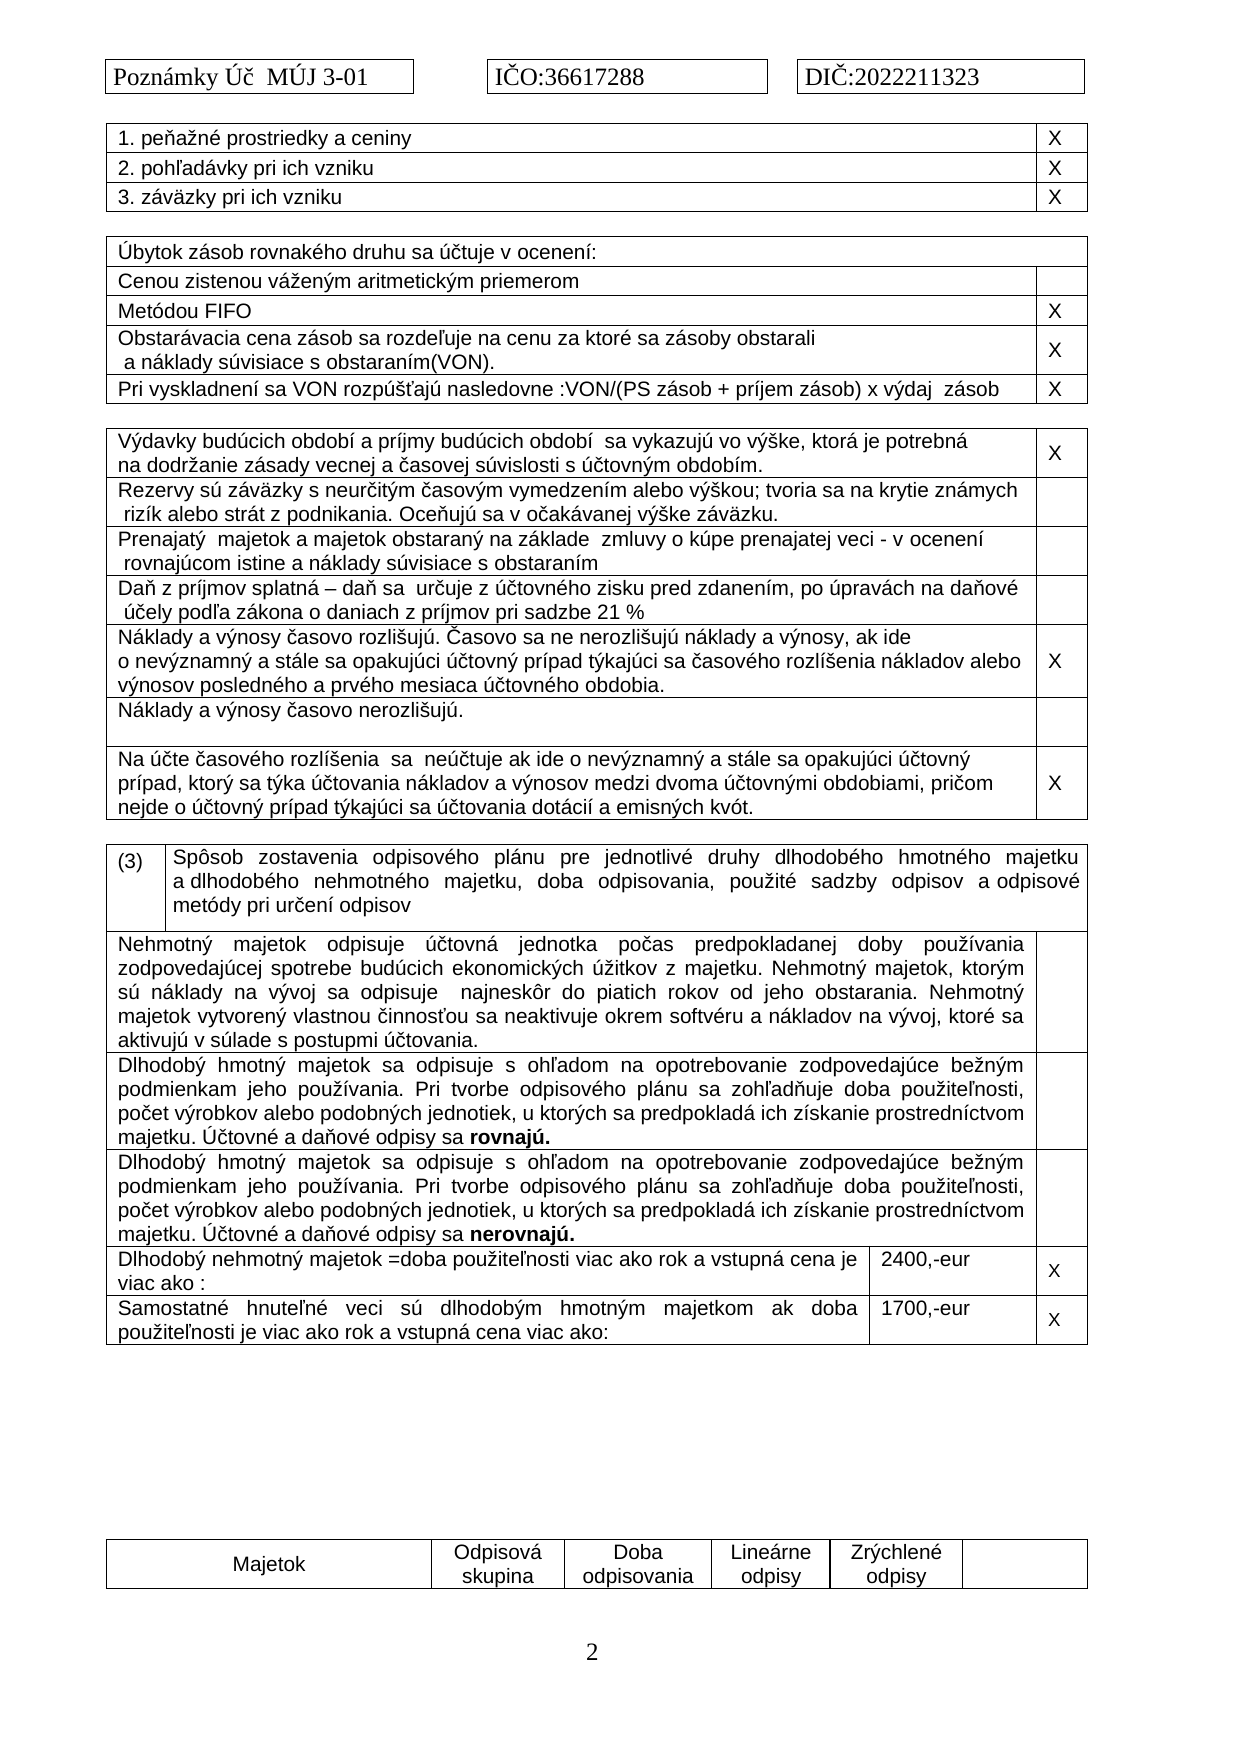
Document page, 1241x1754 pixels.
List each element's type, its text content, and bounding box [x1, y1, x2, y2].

table_header Odpisová skupina [432, 1540, 564, 1588]
table_cell [1037, 1053, 1087, 1149]
table_cell [1037, 478, 1087, 526]
table_cell Metódou FIFO [107, 296, 1036, 325]
table_cell [1037, 267, 1087, 295]
table_header Zrýchlené odpisy [831, 1540, 962, 1588]
table_header Majetok [107, 1540, 431, 1588]
table_cell Rezervy sú záväzky s neurčitým časovým vymedzením alebo výškou; tvoria sa na krytie známych rizík alebo strát z podnikania. Oceňujú sa v očakávanej výške záväzku. [107, 478, 1036, 526]
table_header Spôsob zostavenia odpisového plánu pre jednotlivé druhy dlhodobého hmotného majetku a dlhodobého nehmotného majetku, doba odpisovania, použité sadzby odpisov a odpisové metódy pri určení odpisov [166, 845, 1087, 931]
table_cell Daň z príjmov splatná – daň sa určuje z účtovného zisku pred zdanením, po úpravách na daňové účely podľa zákona o daniach z príjmov pri sadzbe 21 % [107, 576, 1036, 624]
table_cell Dlhodobý hmotný majetok sa odpisuje s ohľadom na opotrebovanie zodpovedajúce bežným podmienkam jeho používania. Pri tvorbe odpisového plánu sa zohľadňuje doba použiteľnosti, počet výrobkov alebo podobných jednotiek, u ktorých sa predpokladá ich získanie prostredníctvom majetku. Účtovné a daňové odpisy sa rovnajú. [107, 1053, 1036, 1149]
table_cell X [1037, 153, 1087, 182]
table_cell [1037, 576, 1087, 624]
table_cell 3. záväzky pri ich vzniku [107, 183, 1036, 211]
table_header Doba odpisovania [565, 1540, 711, 1588]
table_cell X [1037, 747, 1087, 819]
table_cell 1. peňažné prostriedky a ceniny [107, 124, 1036, 152]
table_cell X [1037, 183, 1087, 211]
table_cell X [1037, 296, 1087, 325]
table_cell Prenajatý majetok a majetok obstaraný na základe zmluvy o kúpe prenajatej veci - v ocenení rovnajúcom istine a náklady súvisiace s obstaraním [107, 527, 1036, 575]
table_cell 1700,-eur [870, 1296, 1036, 1343]
table_cell X [1037, 625, 1087, 697]
table_cell Náklady a výnosy časovo rozlišujú. Časovo sa ne nerozlišujú náklady a výnosy, ak ide o nevýznamný a stále sa opakujúci účtovný prípad týkajúci sa časového rozlíšenia nákladov alebo výnosov posledného a prvého mesiaca účtovného obdobia. [107, 625, 1036, 697]
table_cell X [1037, 326, 1087, 374]
table_cell [1037, 527, 1087, 575]
table_header X [1037, 429, 1087, 477]
table_header Lineárne odpisy [712, 1540, 829, 1588]
table_cell Dlhodobý nehmotný majetok =doba použiteľnosti viac ako rok a vstupná cena je viac ako : [107, 1247, 869, 1294]
table_cell Pri vyskladnení sa VON rozpúšťajú nasledovne :VON/(PS zásob + príjem zásob) x výdaj zásob [107, 375, 1036, 403]
table_cell [1037, 1150, 1087, 1246]
table_cell Dlhodobý hmotný majetok sa odpisuje s ohľadom na opotrebovanie zodpovedajúce bežným podmienkam jeho používania. Pri tvorbe odpisového plánu sa zohľadňuje doba použiteľnosti, počet výrobkov alebo podobných jednotiek, u ktorých sa predpokladá ich získanie prostredníctvom majetku. Účtovné a daňové odpisy sa nerovnajú. [107, 1150, 1036, 1246]
table_cell [1037, 932, 1087, 1052]
table_cell X [1037, 1296, 1087, 1343]
table_cell X [1037, 124, 1087, 152]
table_cell Samostatné hnuteľné veci sú dlhodobým hmotným majetkom ak doba použiteľnosti je viac ako rok a vstupná cena viac ako: [107, 1296, 869, 1343]
table_cell X [1037, 1247, 1087, 1294]
table_cell 2400,-eur [870, 1247, 1036, 1294]
table_header [963, 1540, 1087, 1588]
table_header Výdavky budúcich období a príjmy budúcich období sa vykazujú vo výške, ktorá je potrebná na dodržanie zásady vecnej a časovej súvislosti s účtovným obdobím. [107, 429, 1036, 477]
table_cell Cenou zistenou váženým aritmetickým priemerom [107, 267, 1036, 295]
table_header [107, 845, 165, 931]
table_cell 2. pohľadávky pri ich vzniku [107, 153, 1036, 182]
table_cell [1037, 698, 1087, 746]
table_cell Nehmotný majetok odpisuje účtovná jednotka počas predpokladanej doby používania zodpovedajúcej spotrebe budúcich ekonomických úžitkov z majetku. Nehmotný majetok, ktorým sú náklady na vývoj sa odpisuje najneskôr do piatich rokov od jeho obstarania. Nehmotný majetok vytvorený vlastnou činnosťou sa neaktivuje okrem softvéru a nákladov na vývoj, ktoré sa aktivujú v súlade s postupmi účtovania. [107, 932, 1036, 1052]
table_cell Na účte časového rozlíšenia sa neúčtuje ak ide o nevýznamný a stále sa opakujúci účtovný prípad, ktorý sa týka účtovania nákladov a výnosov medzi dvoma účtovnými obdobiami, pričom nejde o účtovný prípad týkajúci sa účtovania dotácií a emisných kvót. [107, 747, 1036, 819]
table_cell Obstarávacia cena zásob sa rozdeľuje na cenu za ktoré sa zásoby obstarali a náklady súvisiace s obstaraním(VON). [107, 326, 1036, 374]
table_cell Náklady a výnosy časovo nerozlišujú. [107, 698, 1036, 746]
table_header Úbytok zásob rovnakého druhu sa účtuje v ocenení: [107, 237, 1087, 266]
table_cell X [1037, 375, 1087, 403]
